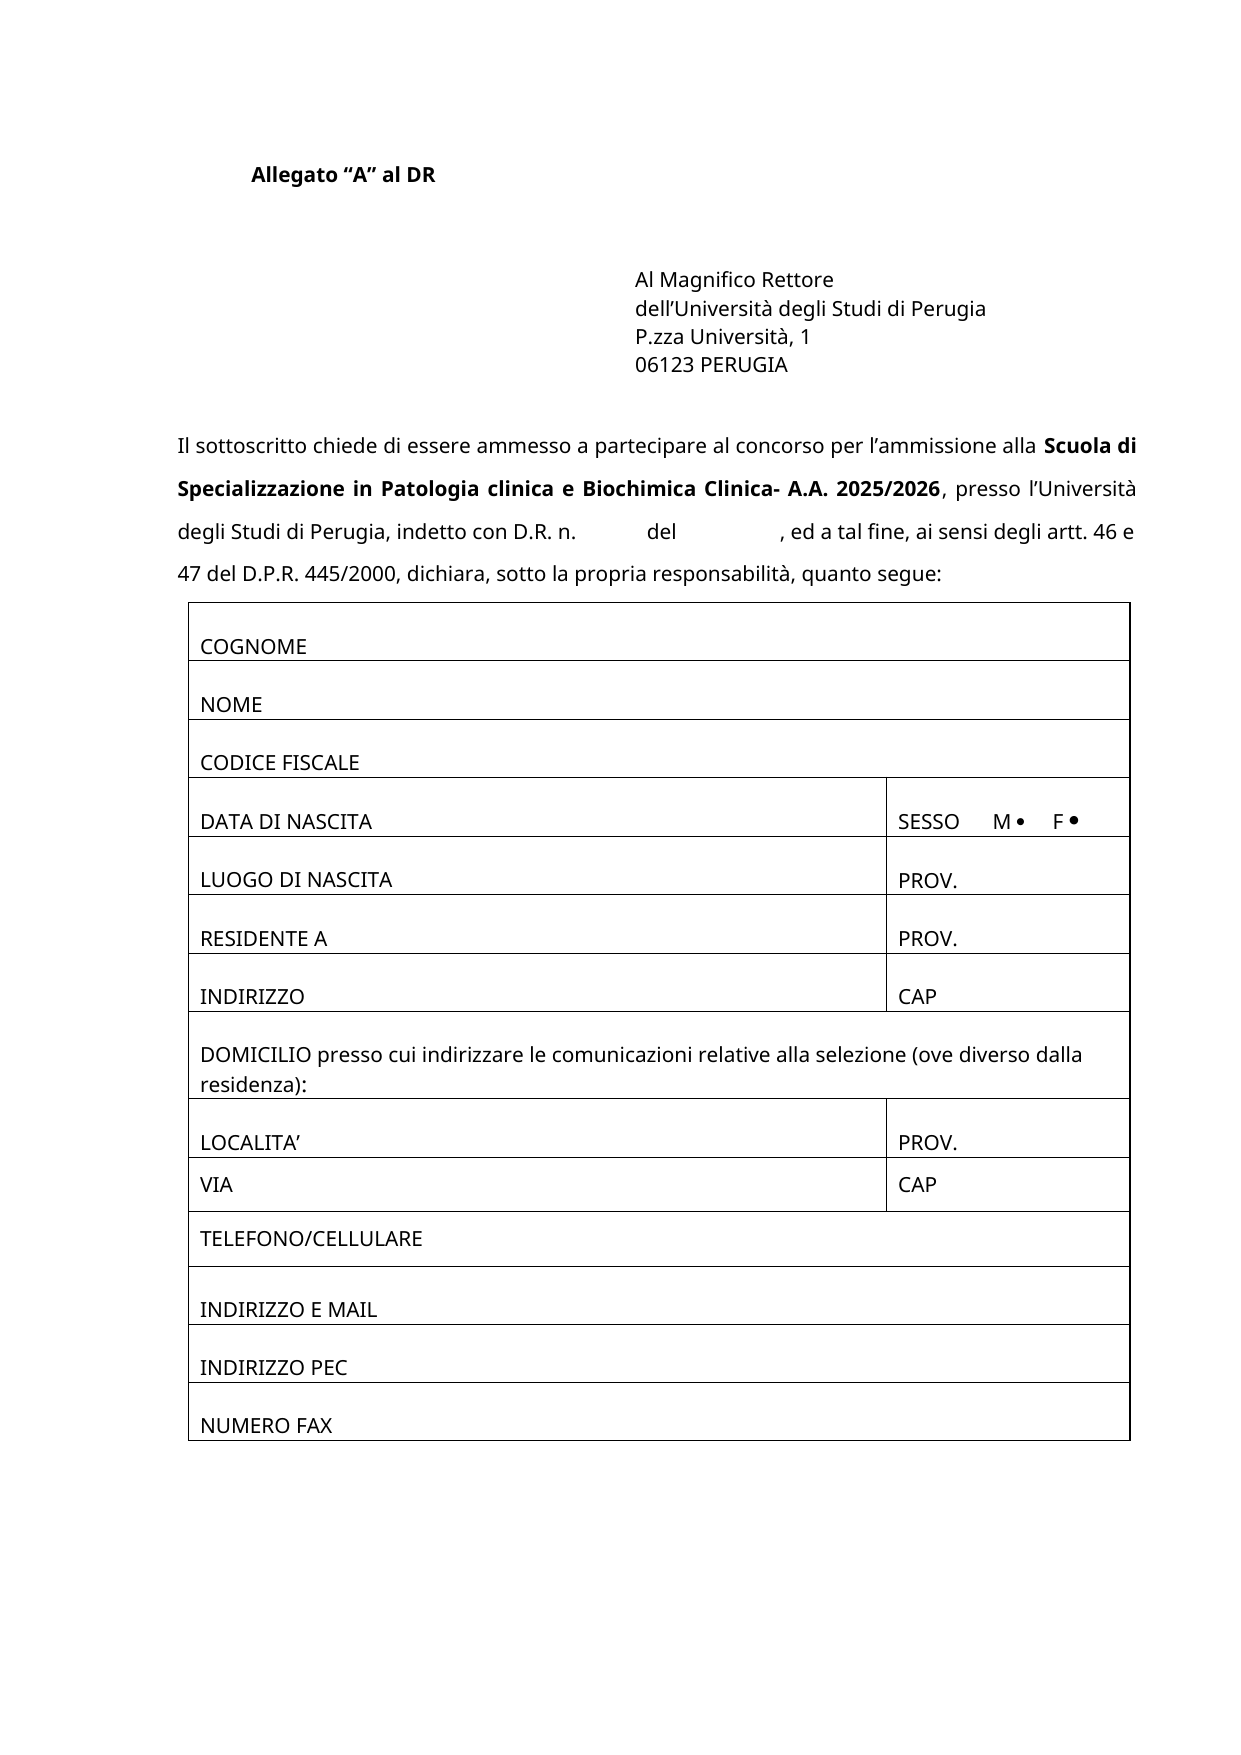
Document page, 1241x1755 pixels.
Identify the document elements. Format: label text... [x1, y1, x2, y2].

table_cell LUOGO DI NASCITA [189, 837, 886, 894]
table_cell SESSO M  F  [887, 778, 1129, 836]
table_cell DATA DI NASCITA [189, 778, 886, 836]
table_cell PROV. [887, 895, 1129, 952]
table_cell TELEFONO/CELLULARE [189, 1212, 1129, 1266]
text 06123 PERUGIA [635, 351, 1079, 379]
text dell’Università degli Studi di Perugia [635, 294, 1079, 322]
subtitle Allegato “A” al DR [251, 160, 1079, 189]
table_cell CODICE FISCALE [189, 720, 1129, 777]
table_cell INDIRIZZO E MAIL [189, 1267, 1129, 1324]
table_cell RESIDENTE A [189, 895, 886, 952]
table_cell LOCALITA’ [189, 1099, 886, 1157]
text Al Magnifico Rettore [635, 265, 1079, 294]
table_cell PROV. [887, 1099, 1129, 1157]
text P.zza Università, 1 [635, 322, 1079, 351]
table_cell CAP [887, 954, 1129, 1011]
table_cell NOME [189, 661, 1129, 718]
table_cell DOMICILIO presso cui indirizzare le comunicazioni relative alla selezione (ove diverso dalla residenza): [189, 1012, 1129, 1098]
table_cell INDIRIZZO PEC [189, 1325, 1129, 1382]
text Il sottoscritto chiede di essere ammesso a partecipare al concorso per l’ammissione alla Scuola di Specializzazione in Patologia clinica e Biochimica Clinica- A.A. 2025/2026, presso l’Università degli Studi di Perugia, indetto con D.R. n. del , ed a tal fine, ai sensi degli artt. 46 e 47 del D.P.R. 445/2000, dichiara, sotto la propria responsabilità, quanto segue: [177, 432, 1137, 588]
table_cell PROV. [887, 837, 1129, 894]
table_cell INDIRIZZO [189, 954, 886, 1011]
table_cell NUMERO FAX [189, 1383, 1129, 1440]
table_cell CAP [887, 1158, 1129, 1211]
table_header COGNOME [189, 603, 1129, 660]
table_cell VIA [189, 1158, 886, 1211]
